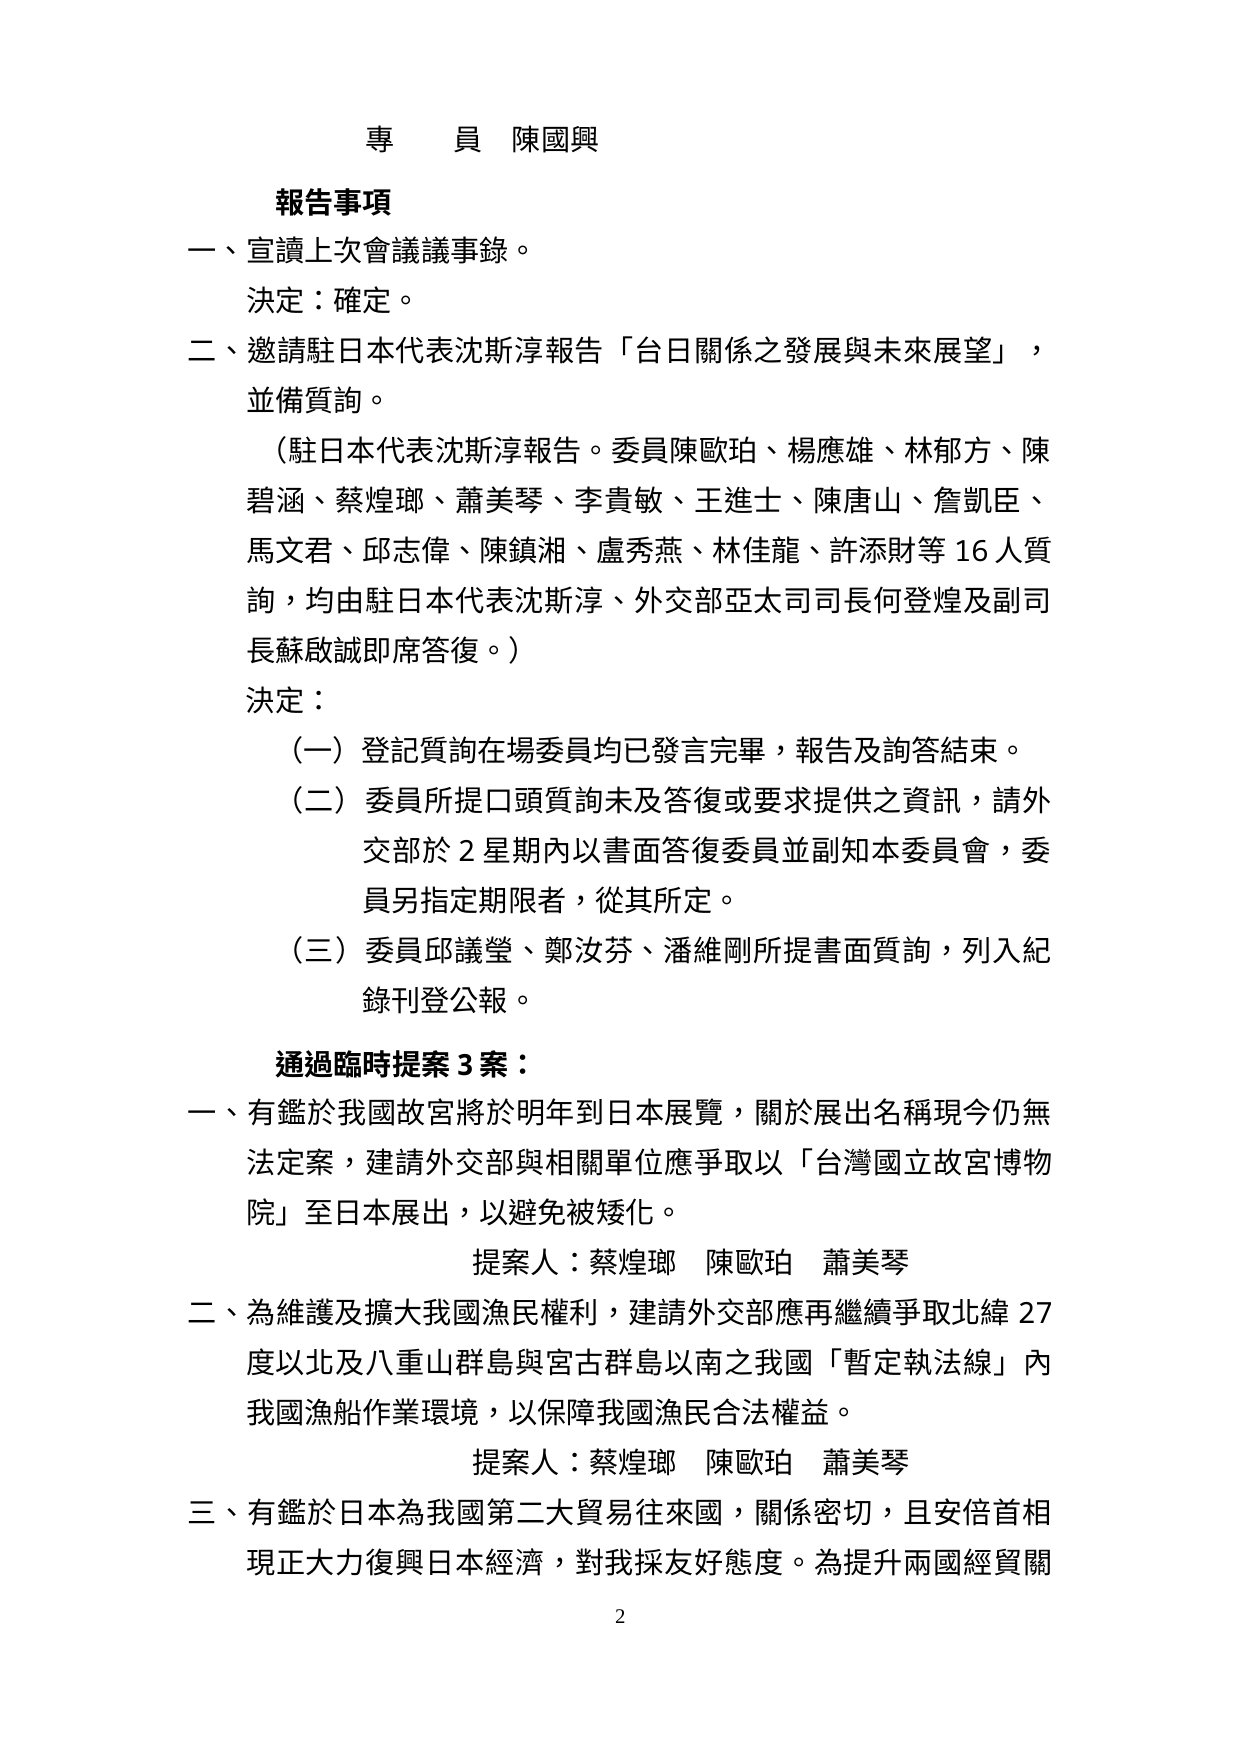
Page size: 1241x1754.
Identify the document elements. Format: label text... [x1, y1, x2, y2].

text 決定：確定。 [187, 271, 1053, 321]
text 通過臨時提案3案： [187, 1021, 1053, 1084]
text 一、有鑑於我國故宮將於明年到日本展覽，關於展出名稱現今仍無法定案，建請外交部與相關單位應爭取以「台灣國立故宮博物院」至日本展出，以避免被矮化。 [187, 1084, 1053, 1234]
text 三、有鑑於日本為我國第二大貿易往來國，關係密切，且安倍首相現正大力復興日本經濟，對我採友好態度。為提升兩國經貿關 [187, 1484, 1053, 1584]
text 二、邀請駐日本代表沈斯淳報告「台日關係之發展與未來展望」，並備質詢。 [187, 321, 1053, 421]
text 專 員 陳國興 [187, 96, 1053, 159]
text （駐日本代表沈斯淳報告。委員陳歐珀、楊應雄、林郁方、陳碧涵、蔡煌瑯、蕭美琴、李貴敏、王進士、陳唐山、詹凱臣、馬文君、邱志偉、陳鎮湘、盧秀燕、林佳龍、許添財等16人質詢，均由駐日本代表沈斯淳、外交部亞太司司長何登煌及副司長蘇啟誠即席答復。） [187, 421, 1053, 671]
text 二、為維護及擴大我國漁民權利，建請外交部應再繼續爭取北緯27度以北及八重山群島與宮古群島以南之我國「暫定執法線」內我國漁船作業環境，以保障我國漁民合法權益。 [187, 1284, 1053, 1434]
text 決定： [246, 671, 1053, 721]
text （一）登記質詢在場委員均已發言完畢，報告及詢答結束。 [246, 721, 1053, 771]
text 一、宣讀上次會議議事錄。 [187, 221, 1053, 271]
text 報告事項 [187, 159, 1053, 221]
text （二）委員所提口頭質詢未及答復或要求提供之資訊，請外交部於2星期內以書面答復委員並副知本委員會，委員另指定期限者，從其所定。 [274, 771, 1053, 921]
text 提案人：蔡煌瑯 陳歐珀 蕭美琴 [472, 1434, 1053, 1484]
text 提案人：蔡煌瑯 陳歐珀 蕭美琴 [472, 1234, 1053, 1284]
text （三）委員邱議瑩、鄭汝芬、潘維剛所提書面質詢，列入紀錄刊登公報。 [274, 921, 1053, 1021]
